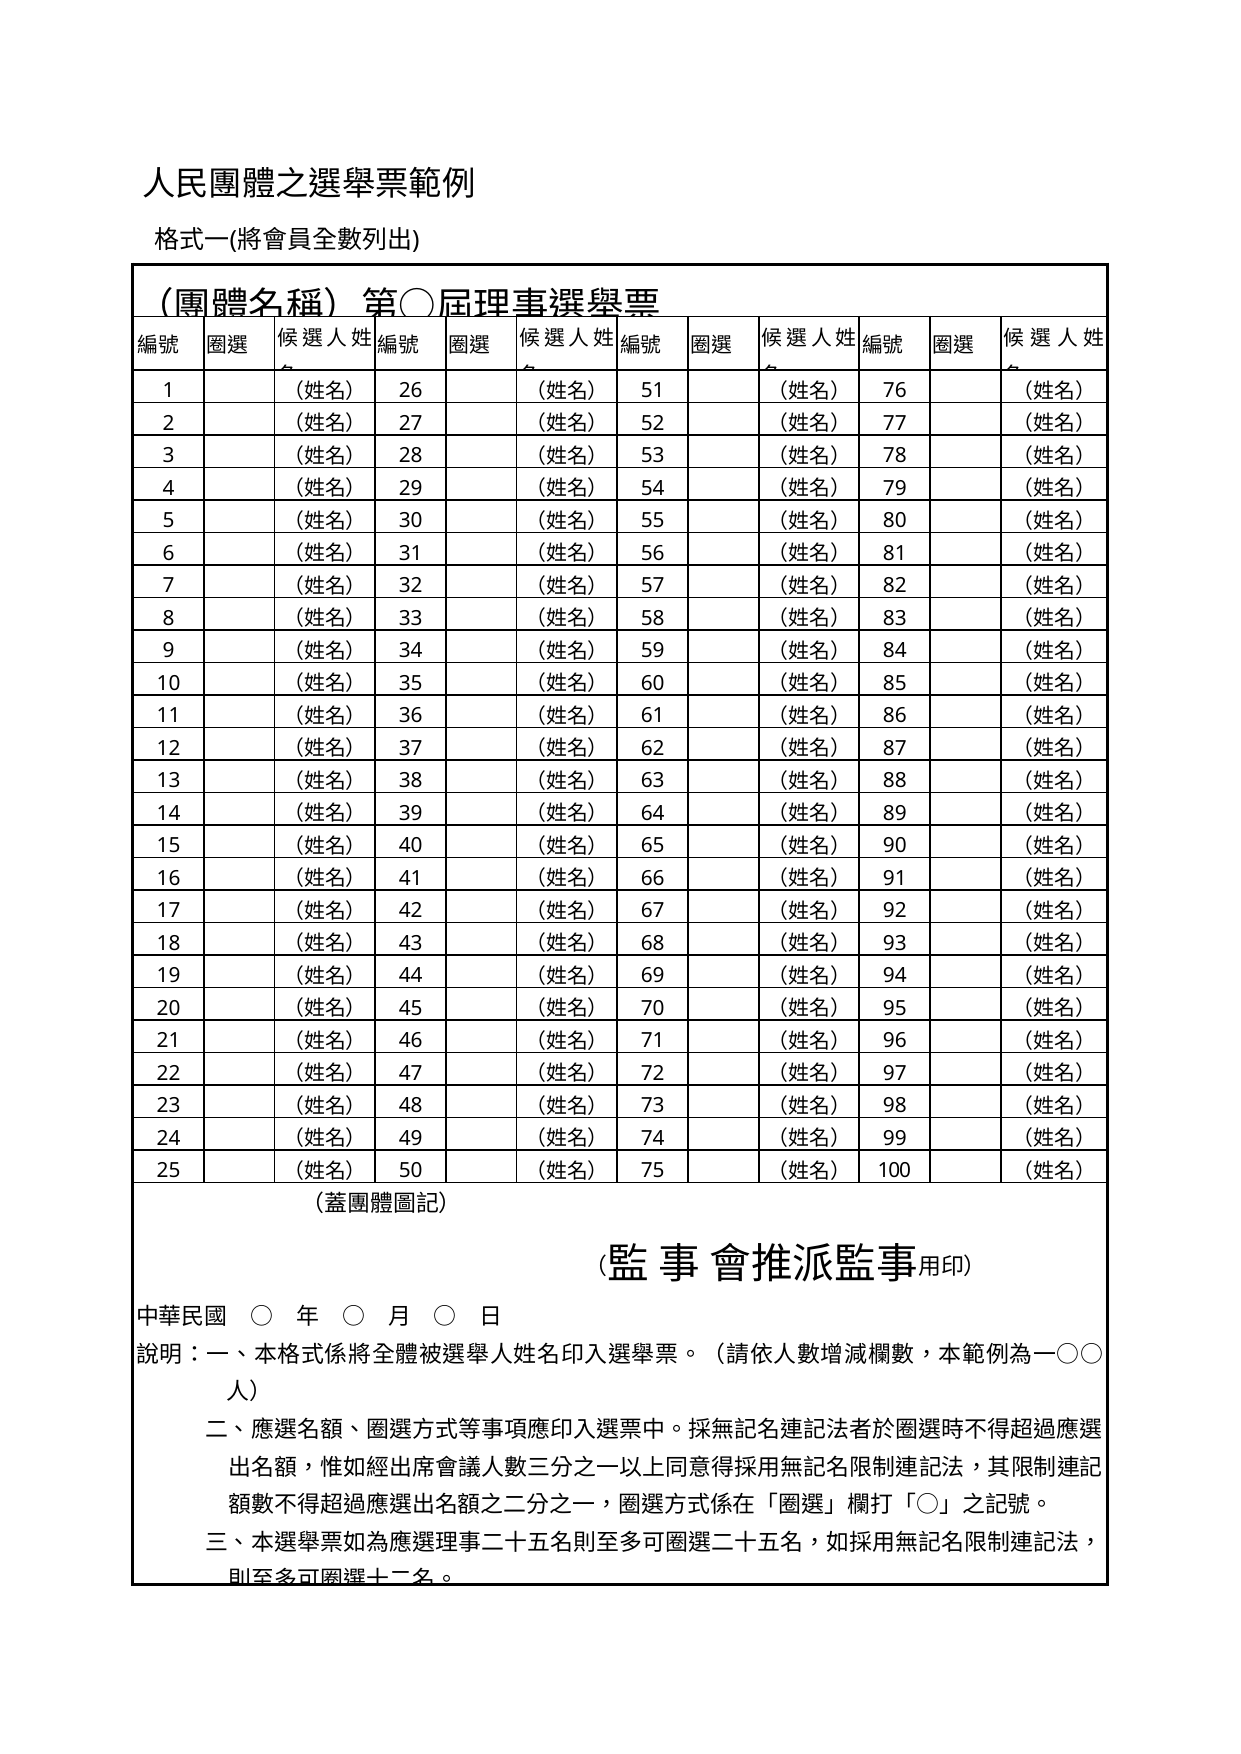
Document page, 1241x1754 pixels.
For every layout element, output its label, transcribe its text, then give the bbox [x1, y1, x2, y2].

table_cell [447, 371, 516, 401]
table_cell 76 [860, 371, 929, 401]
table_cell [447, 988, 516, 1019]
table_cell 94 [860, 956, 929, 986]
table_cell [447, 533, 516, 564]
table_cell （姓名） [275, 1118, 374, 1149]
table_cell 98 [860, 1086, 929, 1116]
table_cell [689, 436, 758, 466]
table_cell [689, 956, 758, 986]
table_cell [931, 663, 1000, 694]
table_cell 86 [860, 696, 929, 726]
table_cell 69 [618, 956, 687, 986]
table_cell 編號 [134, 317, 203, 369]
table_cell [689, 858, 758, 889]
table_cell （姓名） [517, 761, 616, 791]
table_cell （姓名） [1002, 566, 1106, 596]
table_cell 34 [376, 631, 445, 661]
table_cell 32 [376, 566, 445, 596]
table_cell （姓名） [275, 468, 374, 499]
table_cell 圈選 [931, 317, 1000, 369]
table_cell （姓名） [275, 631, 374, 661]
table_cell 30 [376, 501, 445, 531]
table_cell [931, 923, 1000, 954]
table_cell （姓名） [760, 891, 858, 921]
table_cell （姓名） [1002, 598, 1106, 629]
table_cell （姓名） [275, 436, 374, 466]
table_cell （姓名） [1002, 468, 1106, 499]
table_cell （姓名） [760, 1151, 858, 1181]
table_cell （姓名） [1002, 891, 1106, 921]
table_cell （姓名） [760, 1053, 858, 1084]
table_cell [689, 468, 758, 499]
table_cell [205, 403, 274, 434]
table_cell （姓名） [275, 533, 374, 564]
table_cell （姓名） [517, 436, 616, 466]
table_cell （姓名） [275, 663, 374, 694]
table_cell [689, 1151, 758, 1181]
table_cell （姓名） [275, 956, 374, 986]
table_cell 91 [860, 858, 929, 889]
table_cell （姓名） [1002, 1118, 1106, 1149]
table_cell [447, 1086, 516, 1116]
table_cell 59 [618, 631, 687, 661]
table_cell （姓名） [760, 826, 858, 856]
table_cell 88 [860, 761, 929, 791]
table_cell 候選人姓名 [1002, 317, 1106, 369]
table_cell （姓名） [517, 501, 616, 531]
table_cell （姓名） [275, 728, 374, 759]
table_cell 84 [860, 631, 929, 661]
table_cell 68 [618, 923, 687, 954]
table_cell （姓名） [517, 403, 616, 434]
table_cell 21 [134, 1021, 203, 1051]
table_cell 3 [134, 436, 203, 466]
table_cell 候選人姓名 [275, 317, 374, 369]
table_cell （姓名） [1002, 1021, 1106, 1051]
table_cell 46 [376, 1021, 445, 1051]
table_cell [689, 1086, 758, 1116]
table_cell （姓名） [1002, 436, 1106, 466]
table_cell 81 [860, 533, 929, 564]
table_cell （姓名） [1002, 403, 1106, 434]
table_cell （姓名） [517, 1086, 616, 1116]
table_cell （姓名） [517, 891, 616, 921]
table_cell （姓名） [1002, 826, 1106, 856]
table_cell （姓名） [760, 436, 858, 466]
table_cell [447, 566, 516, 596]
table_cell [205, 598, 274, 629]
table_cell 55 [618, 501, 687, 531]
table_cell 66 [618, 858, 687, 889]
table_cell [447, 663, 516, 694]
table_cell [689, 923, 758, 954]
table_cell （姓名） [517, 1118, 616, 1149]
table_cell 48 [376, 1086, 445, 1116]
table_cell （姓名） [760, 923, 858, 954]
table_cell [931, 501, 1000, 531]
table_cell （姓名） [1002, 1086, 1106, 1116]
table_cell [931, 696, 1000, 726]
table_cell （姓名） [1002, 696, 1106, 726]
table_cell [447, 696, 516, 726]
table_cell （姓名） [1002, 728, 1106, 759]
table_cell [689, 1118, 758, 1149]
table_cell [205, 761, 274, 791]
table_cell 42 [376, 891, 445, 921]
table_cell 93 [860, 923, 929, 954]
table_cell [205, 891, 274, 921]
table_cell [689, 598, 758, 629]
table_cell [447, 1118, 516, 1149]
table_cell （姓名） [1002, 631, 1106, 661]
table_cell [205, 858, 274, 889]
table_cell [689, 891, 758, 921]
table_cell [931, 1021, 1000, 1051]
table_cell [205, 988, 274, 1019]
table_cell [205, 663, 274, 694]
table_cell 74 [618, 1118, 687, 1149]
table_cell [689, 533, 758, 564]
table_cell 54 [618, 468, 687, 499]
table_cell （姓名） [517, 826, 616, 856]
table_header （團體名稱）第○屆理事選舉票 [134, 266, 1106, 316]
table_cell （姓名） [517, 696, 616, 726]
table_cell （姓名） [517, 858, 616, 889]
table_cell 22 [134, 1053, 203, 1084]
table_cell 79 [860, 468, 929, 499]
table_cell （姓名） [1002, 988, 1106, 1019]
table_cell [931, 988, 1000, 1019]
table_cell [205, 826, 274, 856]
table_cell [931, 566, 1000, 596]
table_cell [205, 1151, 274, 1181]
table_cell [205, 631, 274, 661]
table_cell （姓名） [760, 858, 858, 889]
table_cell [931, 728, 1000, 759]
table_cell 14 [134, 793, 203, 824]
table_cell 99 [860, 1118, 929, 1149]
table_cell 11 [134, 696, 203, 726]
table_cell [931, 761, 1000, 791]
table_cell 15 [134, 826, 203, 856]
table_cell （姓名） [760, 631, 858, 661]
table_cell （姓名） [760, 468, 858, 499]
table_cell [689, 566, 758, 596]
table_cell （姓名） [1002, 793, 1106, 824]
table_cell [205, 1021, 274, 1051]
table_cell [931, 826, 1000, 856]
table_cell 編號 [860, 317, 929, 369]
table_cell 31 [376, 533, 445, 564]
table_cell 24 [134, 1118, 203, 1149]
table_cell 49 [376, 1118, 445, 1149]
table_cell 63 [618, 761, 687, 791]
table_cell 60 [618, 663, 687, 694]
text 人民團體之選舉票範例 [142, 144, 1098, 219]
table_cell [447, 891, 516, 921]
table_cell [931, 533, 1000, 564]
table_cell [447, 1151, 516, 1181]
table_cell [447, 956, 516, 986]
table_cell 96 [860, 1021, 929, 1051]
table_cell 72 [618, 1053, 687, 1084]
table_cell [205, 533, 274, 564]
table_cell 36 [376, 696, 445, 726]
table_cell （姓名） [1002, 371, 1106, 401]
table_cell 37 [376, 728, 445, 759]
table_cell [689, 761, 758, 791]
table_cell （姓名） [275, 598, 374, 629]
table_cell （姓名） [760, 371, 858, 401]
table_cell 6 [134, 533, 203, 564]
table_cell [931, 1053, 1000, 1084]
table_cell [205, 728, 274, 759]
table_cell （姓名） [760, 1086, 858, 1116]
table_cell 82 [860, 566, 929, 596]
table_cell [689, 371, 758, 401]
table_cell [447, 1053, 516, 1084]
table_cell 25 [134, 1151, 203, 1181]
table_cell 61 [618, 696, 687, 726]
table_cell （姓名） [275, 403, 374, 434]
table_cell （姓名） [760, 598, 858, 629]
table_cell [205, 566, 274, 596]
table_cell （姓名） [760, 728, 858, 759]
table_cell （姓名） [517, 598, 616, 629]
table_cell [447, 858, 516, 889]
table_cell （姓名） [275, 923, 374, 954]
table_cell （姓名） [517, 956, 616, 986]
table_cell 13 [134, 761, 203, 791]
table_cell 17 [134, 891, 203, 921]
table_cell 9 [134, 631, 203, 661]
table_cell 12 [134, 728, 203, 759]
table_cell （姓名） [517, 988, 616, 1019]
table_cell （姓名） [275, 1086, 374, 1116]
table_cell 26 [376, 371, 445, 401]
table_cell [931, 403, 1000, 434]
table_cell 44 [376, 956, 445, 986]
table_cell 50 [376, 1151, 445, 1181]
table_cell 65 [618, 826, 687, 856]
table_cell [931, 371, 1000, 401]
table_cell [689, 663, 758, 694]
table_cell [205, 696, 274, 726]
table_cell [931, 956, 1000, 986]
table_cell 20 [134, 988, 203, 1019]
table_cell （姓名） [517, 566, 616, 596]
table_cell 圈選 [205, 317, 274, 369]
table_cell 圈選 [447, 317, 516, 369]
table_cell （姓名） [760, 663, 858, 694]
table_cell 78 [860, 436, 929, 466]
table_cell [931, 1151, 1000, 1181]
table_cell [689, 988, 758, 1019]
table_cell 38 [376, 761, 445, 791]
table_cell （姓名） [1002, 956, 1106, 986]
table_cell （姓名） [275, 793, 374, 824]
table_cell （姓名） [760, 533, 858, 564]
table_cell [447, 403, 516, 434]
table_cell 92 [860, 891, 929, 921]
table_cell [689, 826, 758, 856]
table_cell （姓名） [275, 501, 374, 531]
table_cell 18 [134, 923, 203, 954]
table_cell 56 [618, 533, 687, 564]
table_cell （姓名） [275, 988, 374, 1019]
table_cell （姓名） [760, 1021, 858, 1051]
table_cell 100 [860, 1151, 929, 1181]
table_cell （姓名） [760, 1118, 858, 1149]
table_cell （姓名） [275, 1053, 374, 1084]
table_cell （姓名） [517, 663, 616, 694]
table_cell 89 [860, 793, 929, 824]
table_cell （姓名） [275, 826, 374, 856]
table_cell 23 [134, 1086, 203, 1116]
table_cell [931, 858, 1000, 889]
table_cell 41 [376, 858, 445, 889]
table_cell [689, 1053, 758, 1084]
table_cell [447, 728, 516, 759]
table_cell [205, 1053, 274, 1084]
table_cell 71 [618, 1021, 687, 1051]
table_cell [689, 728, 758, 759]
table_cell （姓名） [517, 371, 616, 401]
table_cell （姓名） [760, 793, 858, 824]
table_cell [447, 923, 516, 954]
table_cell 候選人姓名 [517, 317, 616, 369]
table_cell [931, 1086, 1000, 1116]
table_cell （姓名） [517, 923, 616, 954]
table_cell 95 [860, 988, 929, 1019]
table_cell [689, 403, 758, 434]
table_cell 75 [618, 1151, 687, 1181]
table_cell 83 [860, 598, 929, 629]
table_cell （姓名） [517, 1151, 616, 1181]
table_cell （姓名） [1002, 923, 1106, 954]
table_cell 62 [618, 728, 687, 759]
table_cell 1 [134, 371, 203, 401]
table_cell 64 [618, 793, 687, 824]
table_cell 85 [860, 663, 929, 694]
table_cell （姓名） [275, 566, 374, 596]
table_cell 47 [376, 1053, 445, 1084]
table_cell 51 [618, 371, 687, 401]
table_cell [931, 793, 1000, 824]
table_cell 29 [376, 468, 445, 499]
table_cell （姓名） [1002, 1151, 1106, 1181]
table_cell [689, 1021, 758, 1051]
table_cell [205, 923, 274, 954]
table_cell （姓名） [760, 988, 858, 1019]
table_cell （姓名） [1002, 761, 1106, 791]
table_cell [205, 501, 274, 531]
table_cell （姓名） [275, 761, 374, 791]
table_cell 19 [134, 956, 203, 986]
table_cell 16 [134, 858, 203, 889]
table_cell [447, 826, 516, 856]
table_cell 圈選 [689, 317, 758, 369]
table_cell （姓名） [517, 468, 616, 499]
table_cell [689, 501, 758, 531]
table_cell [931, 436, 1000, 466]
table_cell 87 [860, 728, 929, 759]
table_cell [205, 468, 274, 499]
table_cell [447, 761, 516, 791]
table_cell （姓名） [517, 1053, 616, 1084]
table_cell （姓名） [517, 533, 616, 564]
table_cell 43 [376, 923, 445, 954]
table_cell [931, 598, 1000, 629]
table_cell （姓名） [517, 1021, 616, 1051]
table_cell [447, 793, 516, 824]
table_cell 10 [134, 663, 203, 694]
table_cell （姓名） [760, 501, 858, 531]
table_cell （姓名） [275, 891, 374, 921]
table_cell 80 [860, 501, 929, 531]
table_cell （姓名） [517, 631, 616, 661]
table_cell [205, 793, 274, 824]
table_cell （蓋團體圖記） （監 事 會推派監事用印） 中華民國 ○ 年 ○ 月 ○ 日 說明：一、本格式係將全體被選舉人姓名印入選舉票。（請依人數增減欄數，本範例為一○○人） 二、應選名額、圈選方式等事項應印入選票中。採無記名連記法者於圈選時不得超過應選出名額，惟如經出席會議人數三分之一以上同意得採用無記名限制連記法，其限制連記額數不得超過應選出名額之二分之一，圈選方式係在「圈選」欄打「○」之記號。 三、本選舉票如為應選理事二十五名則至多可圈選二十五名，如採用無記名限制連記法，則至多可圈選十二名。 四、監事選舉票依照本選票格式印製。 五、許可設立中之團體，蓋用籌備會戳記及召集人（主任委員）印章。 [134, 1183, 1106, 1583]
table_cell （姓名） [1002, 533, 1106, 564]
table_cell 28 [376, 436, 445, 466]
table_cell （姓名） [760, 403, 858, 434]
table_cell 58 [618, 598, 687, 629]
table_cell [447, 436, 516, 466]
table_cell [205, 1086, 274, 1116]
table_cell [447, 631, 516, 661]
table_cell 2 [134, 403, 203, 434]
table_cell （姓名） [517, 793, 616, 824]
table_cell 73 [618, 1086, 687, 1116]
text 格式一(將會員全數列出) [154, 219, 1098, 256]
table_cell [447, 501, 516, 531]
table_cell 70 [618, 988, 687, 1019]
table_cell （姓名） [1002, 663, 1106, 694]
table_cell 67 [618, 891, 687, 921]
table_cell 5 [134, 501, 203, 531]
table_cell 90 [860, 826, 929, 856]
table_cell （姓名） [760, 956, 858, 986]
table_cell [205, 1118, 274, 1149]
table_cell 77 [860, 403, 929, 434]
table_cell 97 [860, 1053, 929, 1084]
table_cell （姓名） [275, 1021, 374, 1051]
table_cell （姓名） [275, 858, 374, 889]
table_cell 4 [134, 468, 203, 499]
table_cell 40 [376, 826, 445, 856]
table_cell 27 [376, 403, 445, 434]
table_cell [931, 891, 1000, 921]
table_cell [205, 436, 274, 466]
table_cell （姓名） [1002, 1053, 1106, 1084]
table_cell 35 [376, 663, 445, 694]
table_cell [447, 468, 516, 499]
table_cell [931, 1118, 1000, 1149]
table_cell （姓名） [1002, 501, 1106, 531]
table_cell [205, 371, 274, 401]
table_cell 52 [618, 403, 687, 434]
table_cell [931, 631, 1000, 661]
table_cell 39 [376, 793, 445, 824]
table_cell （姓名） [275, 696, 374, 726]
table_cell 候選人姓名 [760, 317, 858, 369]
table_cell （姓名） [760, 761, 858, 791]
table_cell [689, 631, 758, 661]
table_cell [447, 1021, 516, 1051]
table_cell 53 [618, 436, 687, 466]
table_cell [689, 696, 758, 726]
table_cell [447, 598, 516, 629]
table_cell 編號 [618, 317, 687, 369]
table_cell [205, 956, 274, 986]
table_cell （姓名） [275, 371, 374, 401]
table_cell （姓名） [517, 728, 616, 759]
table_cell （姓名） [275, 1151, 374, 1181]
table_cell （姓名） [760, 566, 858, 596]
table_cell 45 [376, 988, 445, 1019]
table_cell 7 [134, 566, 203, 596]
table_cell 33 [376, 598, 445, 629]
table_cell 57 [618, 566, 687, 596]
table_cell （姓名） [1002, 858, 1106, 889]
table_cell [931, 468, 1000, 499]
table_cell 8 [134, 598, 203, 629]
table_cell [689, 793, 758, 824]
table_cell 編號 [376, 317, 445, 369]
table_cell （姓名） [760, 696, 858, 726]
